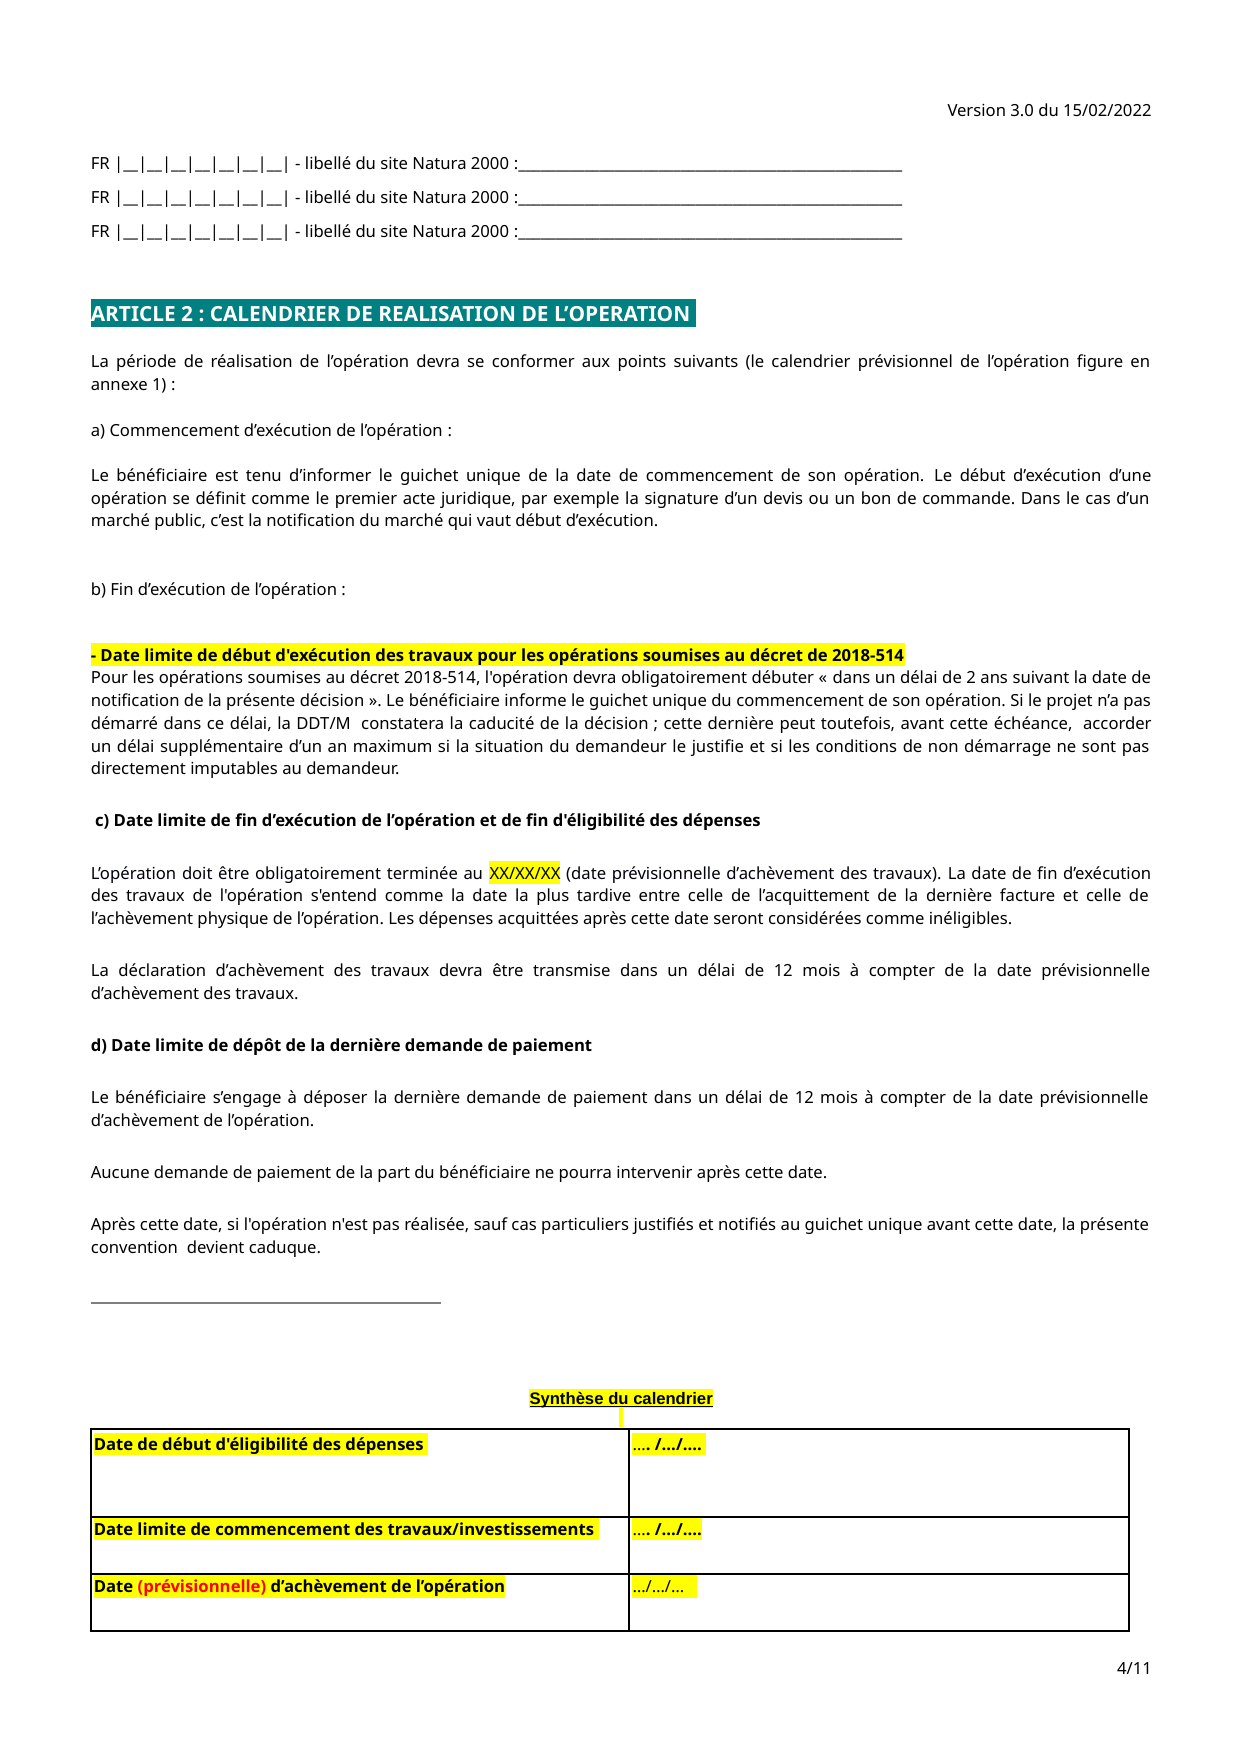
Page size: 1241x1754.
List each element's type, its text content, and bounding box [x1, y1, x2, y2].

text FR |__|__|__|__|__|__|__| - libellé du site Natura 2000 :____________________________________________________ [91, 185, 1152, 208]
text - Date limite de début d'exécution des travaux pour les opérations soumises au décret de 2018-514 [91, 643, 1152, 666]
text La déclaration d’achèvement des travaux devra être transmise dans un délai de 12 mois à compter de la date prévisionnelle d’achèvement des travaux. [91, 959, 1152, 1004]
text a) Commencement d’exécution de l’opération : [91, 418, 1152, 441]
text Le bénéficiaire s’engage à déposer la dernière demande de paiement dans un délai de 12 mois à compter de la date prévisionnelle d’achèvement de l’opération. [91, 1086, 1152, 1131]
text c) Date limite de fin d’exécution de l’opération et de fin d'éligibilité des dépenses [91, 809, 1152, 832]
text d) Date limite de dépôt de la dernière demande de paiement [91, 1034, 1152, 1056]
text Aucune demande de paiement de la part du bénéficiaire ne pourra intervenir après cette date. [91, 1161, 1152, 1183]
table_cell Date limite de commencement des travaux/investissements [92, 1518, 628, 1573]
table_cell …. /…/…. [630, 1518, 1128, 1573]
table_header …. /…/…. [630, 1430, 1128, 1516]
text Après cette date, si l'opération n'est pas réalisée, sauf cas particuliers justifiés et notifiés au guichet unique avant cette date, la présente convention devient caduque. [91, 1213, 1152, 1258]
text ARTICLE 2 : CALENDRIER de realisation de l’operation : [91, 299, 1152, 327]
table_header Date de début d'éligibilité des dépenses [92, 1430, 628, 1516]
text Synthèse du calendrier [91, 1389, 1152, 1408]
text FR |__|__|__|__|__|__|__| - libellé du site Natura 2000 :____________________________________________________ [91, 219, 1152, 242]
table_cell Date (prévisionnelle) d’achèvement de l’opération [92, 1575, 628, 1630]
text L’opération doit être obligatoirement terminée au XX/XX/XX (date prévisionnelle d’achèvement des travaux). La date de fin d’exécution des travaux de l'opération s'entend comme la date la plus tardive entre celle de l’acquittement de la dernière facture et celle de l’achèvement physique de l’opération. Les dépenses acquittées après cette date seront considérées comme inéligibles. [91, 861, 1152, 929]
text FR |__|__|__|__|__|__|__| - libellé du site Natura 2000 :____________________________________________________ [91, 151, 1152, 174]
table_cell …/…/… [630, 1575, 1128, 1630]
text Pour les opérations soumises au décret 2018-514, l'opération devra obligatoirement débuter « dans un délai de 2 ans suivant la date de notification de la présente décision ». Le bénéficiaire informe le guichet unique du commencement de son opération. Si le projet n’a pas démarré dans ce délai, la DDT/M constatera la caducité de la décision ; cette dernière peut toutefois, avant cette échéance, accorder un délai supplémentaire d’un an maximum si la situation du demandeur le justifie et si les conditions de non démarrage ne sont pas directement imputables au demandeur. [91, 666, 1152, 779]
text b) Fin d’exécution de l’opération : [91, 577, 1152, 600]
text Le bénéficiaire est tenu d’informer le guichet unique de la date de commencement de son opération. Le début d’exécution d’une opération se définit comme le premier acte juridique, par exemple la signature d’un devis ou un bon de commande. Dans le cas d’un marché public, c’est la notification du marché qui vaut début d’exécution. [91, 463, 1152, 532]
text La période de réalisation de l’opération devra se conformer aux points suivants (le calendrier prévisionnel de l’opération figure en annexe 1) : [91, 350, 1152, 395]
